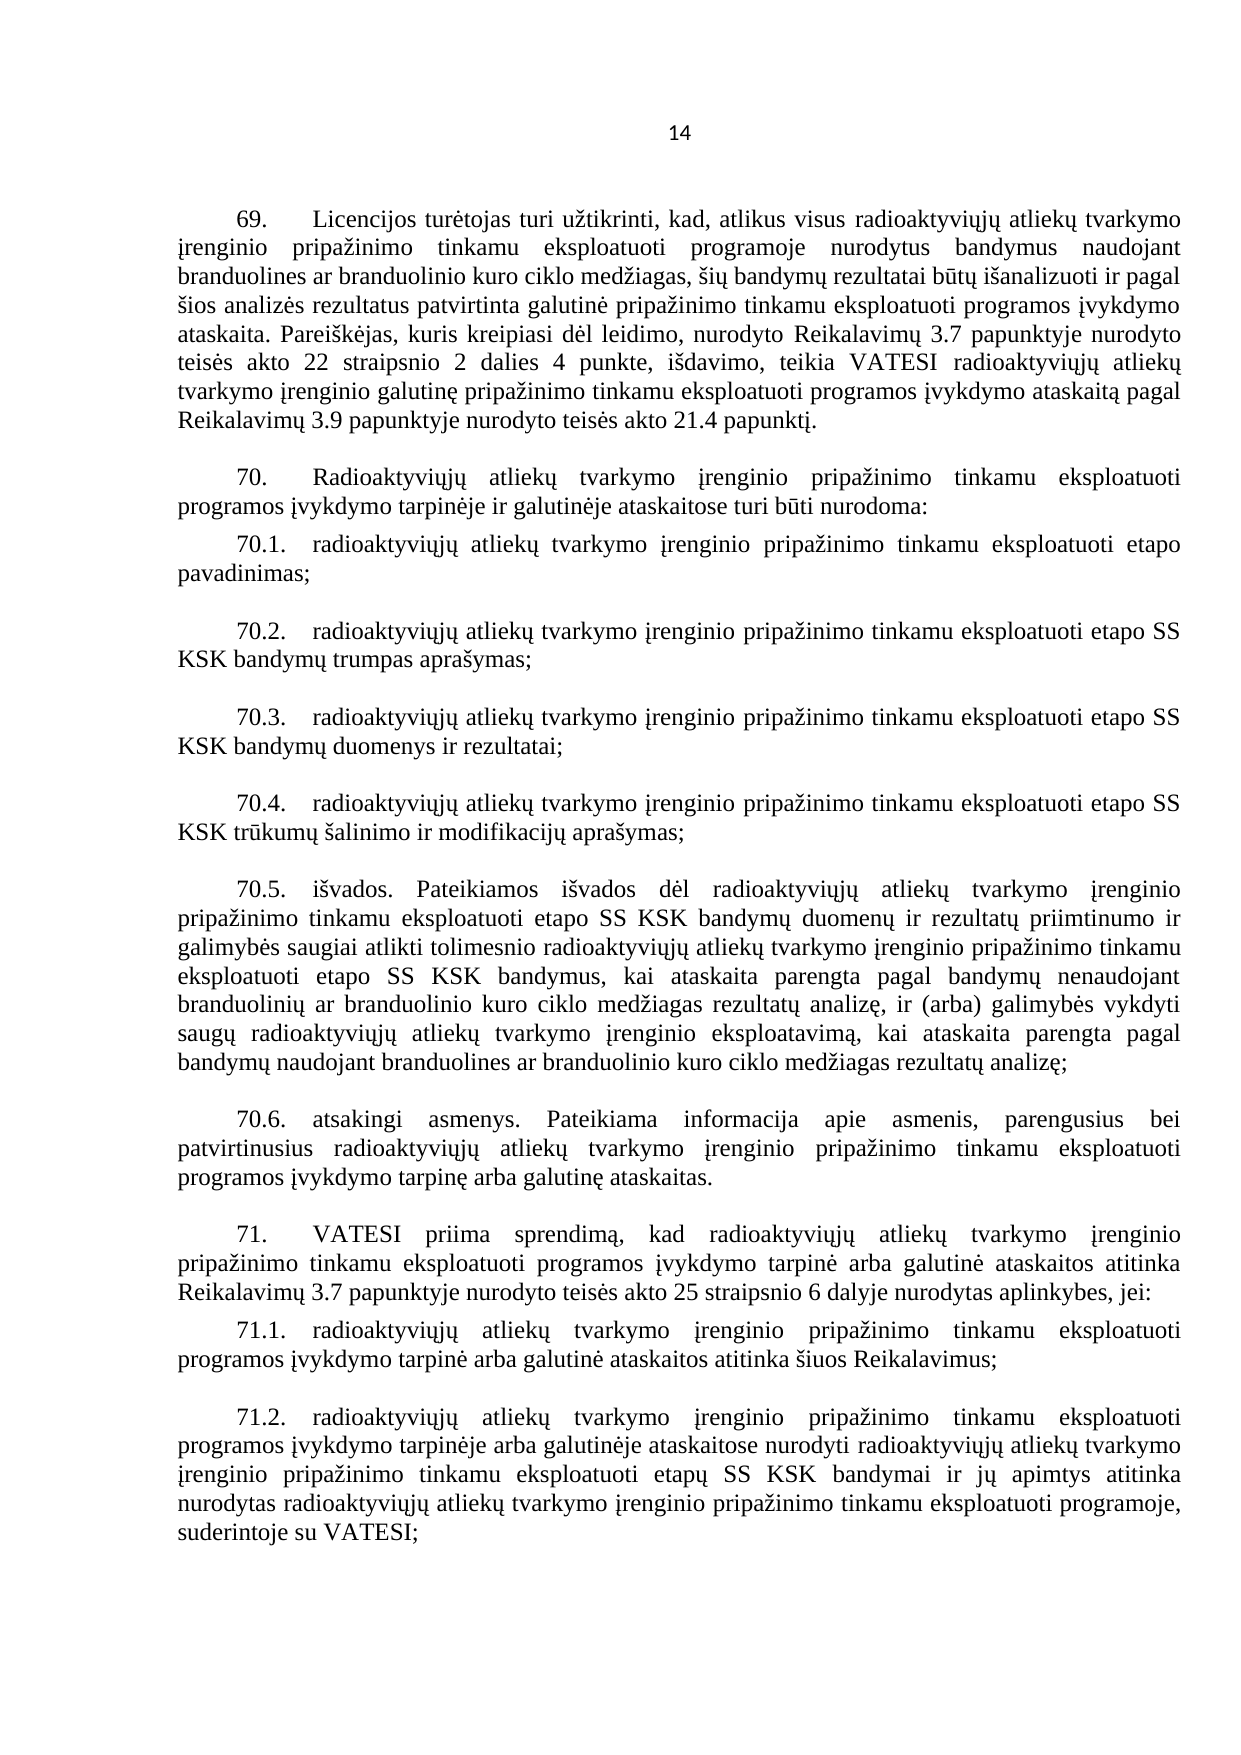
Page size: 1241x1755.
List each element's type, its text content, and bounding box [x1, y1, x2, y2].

text 71.1. radioaktyviųjų atliekų tvarkymo įrenginio pripažinimo tinkamu eksploatuoti programos įvykdymo tarpinė arba galutinė ataskaitos atitinka šiuos Reikalavimus; [177, 1315, 1181, 1373]
text 70.5. išvados. Pateikiamos išvados dėl radioaktyviųjų atliekų tvarkymo įrenginio pripažinimo tinkamu eksploatuoti etapo SS KSK bandymų duomenų ir rezultatų priimtinumo ir galimybės saugiai atlikti tolimesnio radioaktyviųjų atliekų tvarkymo įrenginio pripažinimo tinkamu eksploatuoti etapo SS KSK bandymus, kai ataskaita parengta pagal bandymų nenaudojant branduolinių ar branduolinio kuro ciklo medžiagas rezultatų analizę, ir (arba) galimybės vykdyti saugų radioaktyviųjų atliekų tvarkymo įrenginio eksploatavimą, kai ataskaita parengta pagal bandymų naudojant branduolines ar branduolinio kuro ciklo medžiagas rezultatų analizę; [177, 874, 1181, 1076]
text 70.1. radioaktyviųjų atliekų tvarkymo įrenginio pripažinimo tinkamu eksploatuoti etapo pavadinimas; [177, 529, 1181, 587]
text 70.4. radioaktyviųjų atliekų tvarkymo įrenginio pripažinimo tinkamu eksploatuoti etapo SS KSK trūkumų šalinimo ir modifikacijų aprašymas; [177, 788, 1181, 846]
text 70. Radioaktyviųjų atliekų tvarkymo įrenginio pripažinimo tinkamu eksploatuoti programos įvykdymo tarpinėje ir galutinėje ataskaitose turi būti nurodoma: [177, 462, 1181, 520]
text 69. Licencijos turėtojas turi užtikrinti, kad, atlikus visus radioaktyviųjų atliekų tvarkymo įrenginio pripažinimo tinkamu eksploatuoti programoje nurodytus bandymus naudojant branduolines ar branduolinio kuro ciklo medžiagas, šių bandymų rezultatai būtų išanalizuoti ir pagal šios analizės rezultatus patvirtinta galutinė pripažinimo tinkamu eksploatuoti programos įvykdymo ataskaita. Pareiškėjas, kuris kreipiasi dėl leidimo, nurodyto Reikalavimų 3.7 papunktyje nurodyto teisės akto 22 straipsnio 2 dalies 4 punkte, išdavimo, teikia VATESI radioaktyviųjų atliekų tvarkymo įrenginio galutinę pripažinimo tinkamu eksploatuoti programos įvykdymo ataskaitą pagal Reikalavimų 3.9 papunktyje nurodyto teisės akto 21.4 papunktį. [177, 204, 1181, 434]
text 71.2. radioaktyviųjų atliekų tvarkymo įrenginio pripažinimo tinkamu eksploatuoti programos įvykdymo tarpinėje arba galutinėje ataskaitose nurodyti radioaktyviųjų atliekų tvarkymo įrenginio pripažinimo tinkamu eksploatuoti etapų SS KSK bandymai ir jų apimtys atitinka nurodytas radioaktyviųjų atliekų tvarkymo įrenginio pripažinimo tinkamu eksploatuoti programoje, suderintoje su VATESI; [177, 1402, 1181, 1545]
text 70.6. atsakingi asmenys. Pateikiama informacija apie asmenis, parengusius bei patvirtinusius radioaktyviųjų atliekų tvarkymo įrenginio pripažinimo tinkamu eksploatuoti programos įvykdymo tarpinę arba galutinę ataskaitas. [177, 1104, 1181, 1191]
text 70.3. radioaktyviųjų atliekų tvarkymo įrenginio pripažinimo tinkamu eksploatuoti etapo SS KSK bandymų duomenys ir rezultatai; [177, 702, 1181, 759]
text 70.2. radioaktyviųjų atliekų tvarkymo įrenginio pripažinimo tinkamu eksploatuoti etapo SS KSK bandymų trumpas aprašymas; [177, 616, 1181, 673]
text 71. VATESI priima sprendimą, kad radioaktyviųjų atliekų tvarkymo įrenginio pripažinimo tinkamu eksploatuoti programos įvykdymo tarpinė arba galutinė ataskaitos atitinka Reikalavimų 3.7 papunktyje nurodyto teisės akto 25 straipsnio 6 dalyje nurodytas aplinkybes, jei: [177, 1219, 1181, 1306]
